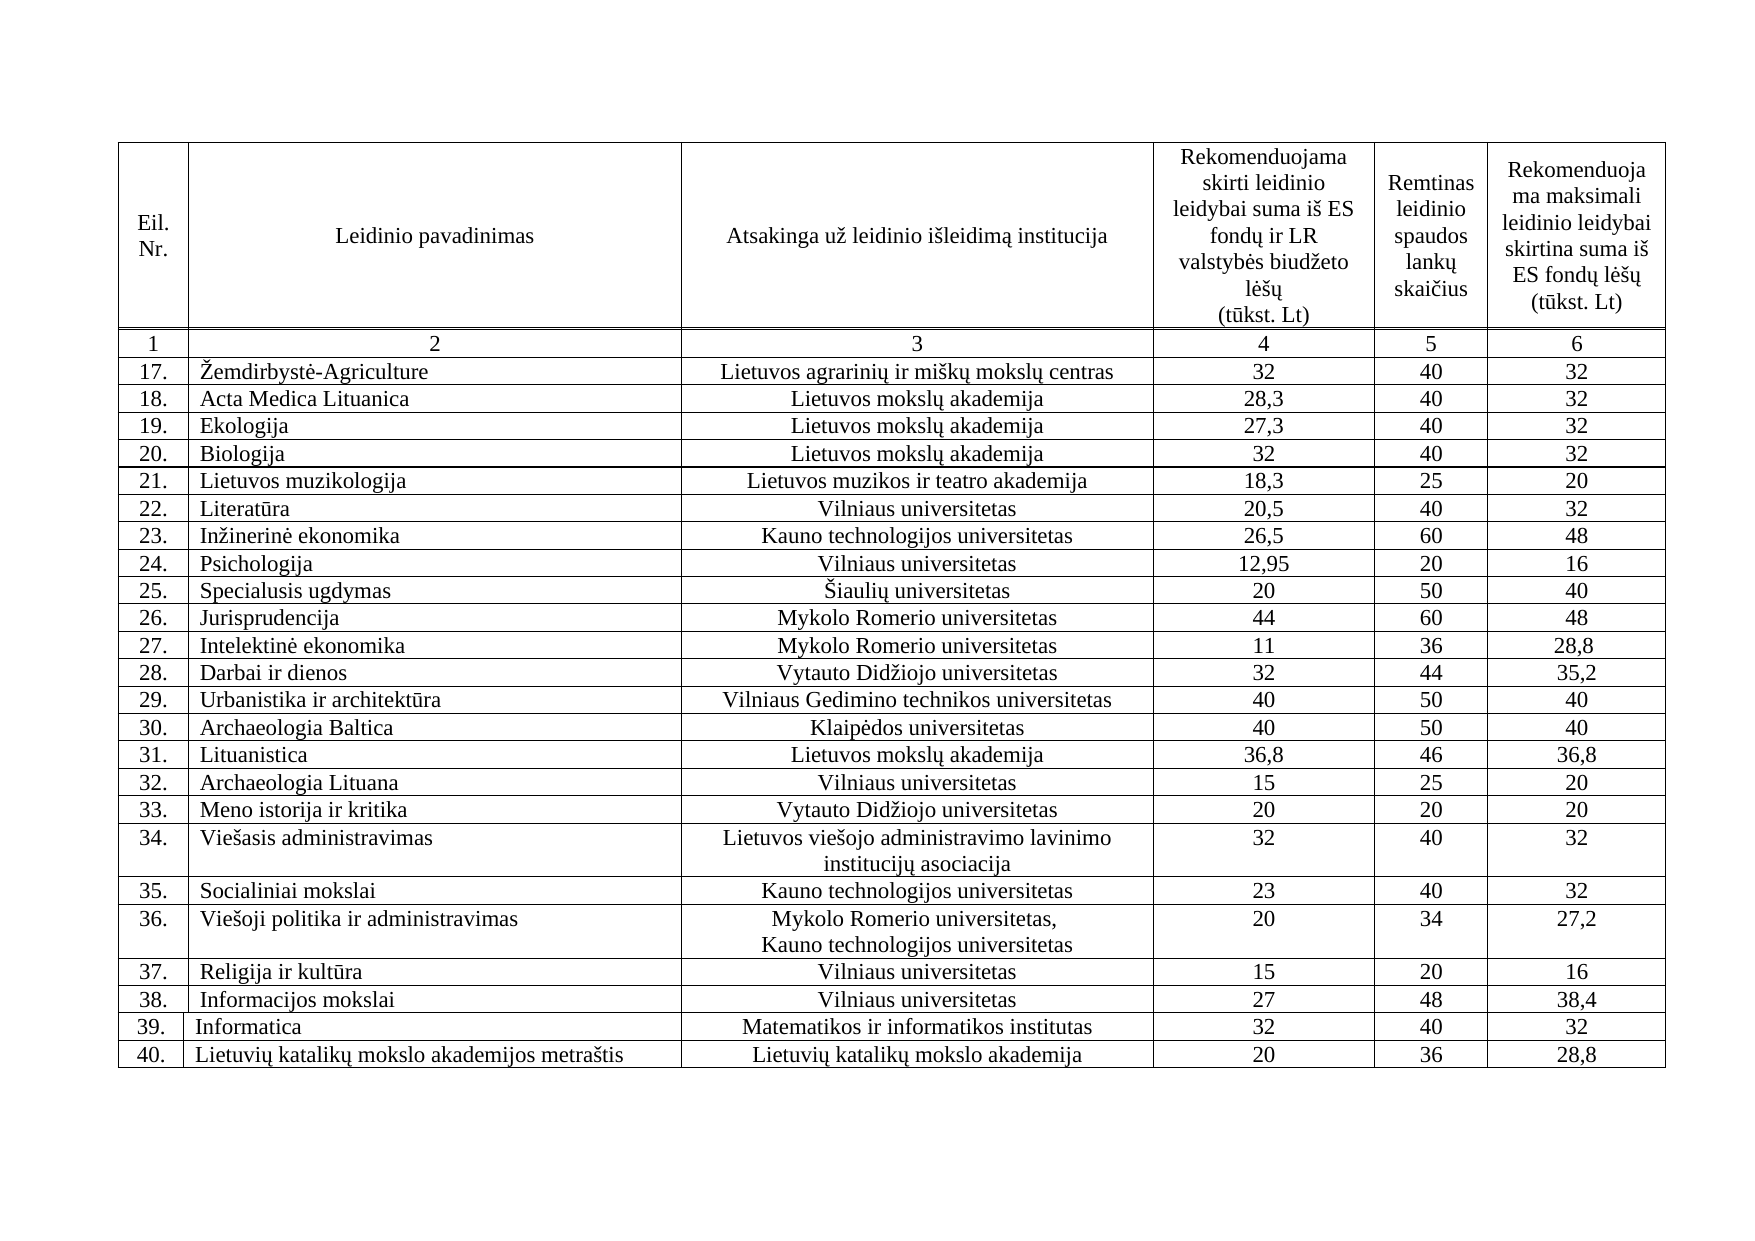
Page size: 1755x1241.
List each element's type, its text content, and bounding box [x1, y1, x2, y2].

table_cell 36,8 [1488, 741, 1665, 768]
table_header Leidinio pavadinimas [189, 143, 681, 327]
table_cell 18,3 [1154, 468, 1374, 494]
table_cell Vilniaus Gedimino technikos universitetas [682, 687, 1153, 713]
table_cell 40. [119, 1041, 183, 1067]
table_cell 40 [1375, 495, 1487, 521]
table_cell 1 [119, 330, 188, 357]
table_cell 48 [1488, 522, 1665, 548]
table_cell 20 [1375, 796, 1487, 822]
table_header Atsakinga už leidinio išleidimą institucija [682, 143, 1153, 327]
table_cell 32 [1488, 413, 1665, 439]
table_header Rekomenduojama maksimali leidinio leidybai skirtina suma iš ES fondų lėšų (tūkst. Lt) [1488, 143, 1665, 327]
table_cell 28,3 [1154, 385, 1374, 412]
table_cell Matematikos ir informatikos institutas [682, 1013, 1153, 1039]
table_cell 44 [1154, 604, 1374, 631]
table_cell Lietuvos mokslų akademija [682, 440, 1153, 466]
table_cell Žemdirbystė-Agriculture [189, 358, 681, 384]
table_cell 32. [119, 769, 188, 795]
table_cell 22. [119, 495, 188, 521]
table_cell Lietuvos muzikos ir teatro akademija [682, 468, 1153, 494]
table_cell 40 [1375, 358, 1487, 384]
table_cell Lietuvių katalikų mokslo akademija [682, 1041, 1153, 1067]
table_cell 18. [119, 385, 188, 412]
table_cell 32 [1488, 440, 1665, 466]
table_cell Vilniaus universitetas [682, 495, 1153, 521]
table_cell 26,5 [1154, 522, 1374, 548]
table_cell 35,2 [1488, 659, 1665, 686]
table_cell 17. [119, 358, 188, 384]
table_cell 2 [189, 330, 681, 357]
table_cell 33. [119, 796, 188, 822]
table_cell 32 [1488, 877, 1665, 904]
table_cell Literatūra [189, 495, 681, 521]
table_cell 40 [1488, 714, 1665, 740]
table_header Eil. Nr. [119, 143, 188, 327]
table_cell 6 [1488, 330, 1665, 357]
table_cell 46 [1375, 741, 1487, 768]
table_cell 38,4 [1488, 986, 1665, 1012]
table_cell Lietuvos agrarinių ir miškų mokslų centras [682, 358, 1153, 384]
table_cell 32 [1154, 824, 1374, 876]
table_cell Darbai ir dienos [189, 659, 681, 686]
table_cell 44 [1375, 659, 1487, 686]
table_cell 40 [1375, 440, 1487, 466]
table_cell Viešasis administravimas [189, 824, 681, 876]
table_cell 27,3 [1154, 413, 1374, 439]
table_cell 15 [1154, 769, 1374, 795]
table_cell 36 [1375, 1041, 1487, 1067]
table_cell 20,5 [1154, 495, 1374, 521]
table_cell Klaipėdos universitetas [682, 714, 1153, 740]
table_cell 40 [1375, 385, 1487, 412]
table_cell 20. [119, 440, 188, 466]
table_cell 21. [119, 468, 188, 494]
table_cell 40 [1154, 714, 1374, 740]
table_cell 32 [1154, 1013, 1374, 1039]
table_cell 39. [119, 1013, 183, 1039]
table_cell 27. [119, 632, 188, 658]
table_cell 20 [1488, 769, 1665, 795]
table_cell 20 [1154, 905, 1374, 957]
table_cell 25 [1375, 769, 1487, 795]
table_cell Lietuvių katalikų mokslo akademijos metraštis [184, 1041, 681, 1067]
table_cell Lietuvos mokslų akademija [682, 385, 1153, 412]
table_cell 12,95 [1154, 550, 1374, 576]
table_cell 20 [1375, 550, 1487, 576]
table_cell 32 [1154, 358, 1374, 384]
table_cell 37. [119, 959, 188, 985]
table_cell 40 [1154, 687, 1374, 713]
table_cell 32 [1488, 824, 1665, 876]
table_cell Vilniaus universitetas [682, 769, 1153, 795]
table_cell 29. [119, 687, 188, 713]
table_cell 24. [119, 550, 188, 576]
table_header Rekomenduojama skirti leidinio leidybai suma iš ES fondų ir LR valstybės biudžeto lėšų (tūkst. Lt) [1154, 143, 1374, 327]
table_cell 34. [119, 824, 188, 876]
table_cell Lietuvos muzikologija [189, 468, 681, 494]
table_cell Religija ir kultūra [189, 959, 681, 985]
table_cell 60 [1375, 604, 1487, 631]
table_cell 15 [1154, 959, 1374, 985]
table_cell Kauno technologijos universitetas [682, 877, 1153, 904]
table_header Remtinas leidinio spaudos lankų skaičius [1375, 143, 1487, 327]
table_cell 32 [1488, 358, 1665, 384]
table_cell Lietuvos viešojo administravimo lavinimo institucijų asociacija [682, 824, 1153, 876]
table_cell 36,8 [1154, 741, 1374, 768]
table_cell 32 [1154, 440, 1374, 466]
table_cell Ekologija [189, 413, 681, 439]
table_cell Intelektinė ekonomika [189, 632, 681, 658]
table_cell Archaeologia Lituana [189, 769, 681, 795]
table_cell Urbanistika ir architektūra [189, 687, 681, 713]
table_cell Lietuvos mokslų akademija [682, 413, 1153, 439]
table_cell Inžinerinė ekonomika [189, 522, 681, 548]
table_cell 20 [1375, 959, 1487, 985]
table_cell 40 [1488, 577, 1665, 603]
table_cell 60 [1375, 522, 1487, 548]
table_cell 40 [1375, 1013, 1487, 1039]
table_cell 40 [1375, 877, 1487, 904]
table_cell 40 [1375, 824, 1487, 876]
table_cell Mykolo Romerio universitetas [682, 632, 1153, 658]
table_cell 40 [1488, 687, 1665, 713]
table_cell 38. [119, 986, 188, 1012]
table_cell Vytauto Didžiojo universitetas [682, 796, 1153, 822]
table_cell Informacijos mokslai [189, 986, 681, 1012]
table_cell 32 [1154, 659, 1374, 686]
table_cell 5 [1375, 330, 1487, 357]
table_cell 16 [1488, 550, 1665, 576]
table_cell Vytauto Didžiojo universitetas [682, 659, 1153, 686]
table_cell Meno istorija ir kritika [189, 796, 681, 822]
table_cell 32 [1488, 1013, 1665, 1039]
table_cell 50 [1375, 687, 1487, 713]
table_cell 34 [1375, 905, 1487, 957]
table_cell 28,8 [1488, 1041, 1665, 1067]
table_cell 20 [1488, 796, 1665, 822]
table_cell 30. [119, 714, 188, 740]
table_cell Socialiniai mokslai [189, 877, 681, 904]
table_cell 32 [1488, 495, 1665, 521]
table_cell 16 [1488, 959, 1665, 985]
table_cell 40 [1375, 413, 1487, 439]
table_cell 19. [119, 413, 188, 439]
table_cell Lituanistica [189, 741, 681, 768]
table_cell 20 [1488, 468, 1665, 494]
table_cell Specialusis ugdymas [189, 577, 681, 603]
table_cell Mykolo Romerio universitetas, Kauno technologijos universitetas [682, 905, 1153, 957]
table_cell Mykolo Romerio universitetas [682, 604, 1153, 631]
table_cell Vilniaus universitetas [682, 550, 1153, 576]
table_cell Viešoji politika ir administravimas [189, 905, 681, 957]
table_cell 48 [1488, 604, 1665, 631]
table_cell 23. [119, 522, 188, 548]
table_cell 20 [1154, 1041, 1374, 1067]
table_cell 25 [1375, 468, 1487, 494]
table_cell 25. [119, 577, 188, 603]
table_cell 31. [119, 741, 188, 768]
table_cell 28. [119, 659, 188, 686]
table_cell 20 [1154, 577, 1374, 603]
table_cell 26. [119, 604, 188, 631]
table_cell Lietuvos mokslų akademija [682, 741, 1153, 768]
table_cell 20 [1154, 796, 1374, 822]
table_cell Informatica [184, 1013, 681, 1039]
table_cell Vilniaus universitetas [682, 959, 1153, 985]
table_cell 3 [682, 330, 1153, 357]
table_cell Psichologija [189, 550, 681, 576]
table_cell Jurisprudencija [189, 604, 681, 631]
table_cell 28,8 [1488, 632, 1665, 658]
table_cell Acta Medica Lituanica [189, 385, 681, 412]
table_cell 50 [1375, 577, 1487, 603]
table_cell 36. [119, 905, 188, 957]
table_cell 35. [119, 877, 188, 904]
table_cell 50 [1375, 714, 1487, 740]
table_cell Biologija [189, 440, 681, 466]
table_cell Šiaulių universitetas [682, 577, 1153, 603]
table_cell 4 [1154, 330, 1374, 357]
table_cell Kauno technologijos universitetas [682, 522, 1153, 548]
table_cell 23 [1154, 877, 1374, 904]
table_cell 32 [1488, 385, 1665, 412]
table_cell 48 [1375, 986, 1487, 1012]
table_cell 27 [1154, 986, 1374, 1012]
table_cell 36 [1375, 632, 1487, 658]
table_cell Vilniaus universitetas [682, 986, 1153, 1012]
table_cell 27,2 [1488, 905, 1665, 957]
table_cell 11 [1154, 632, 1374, 658]
table_cell Archaeologia Baltica [189, 714, 681, 740]
